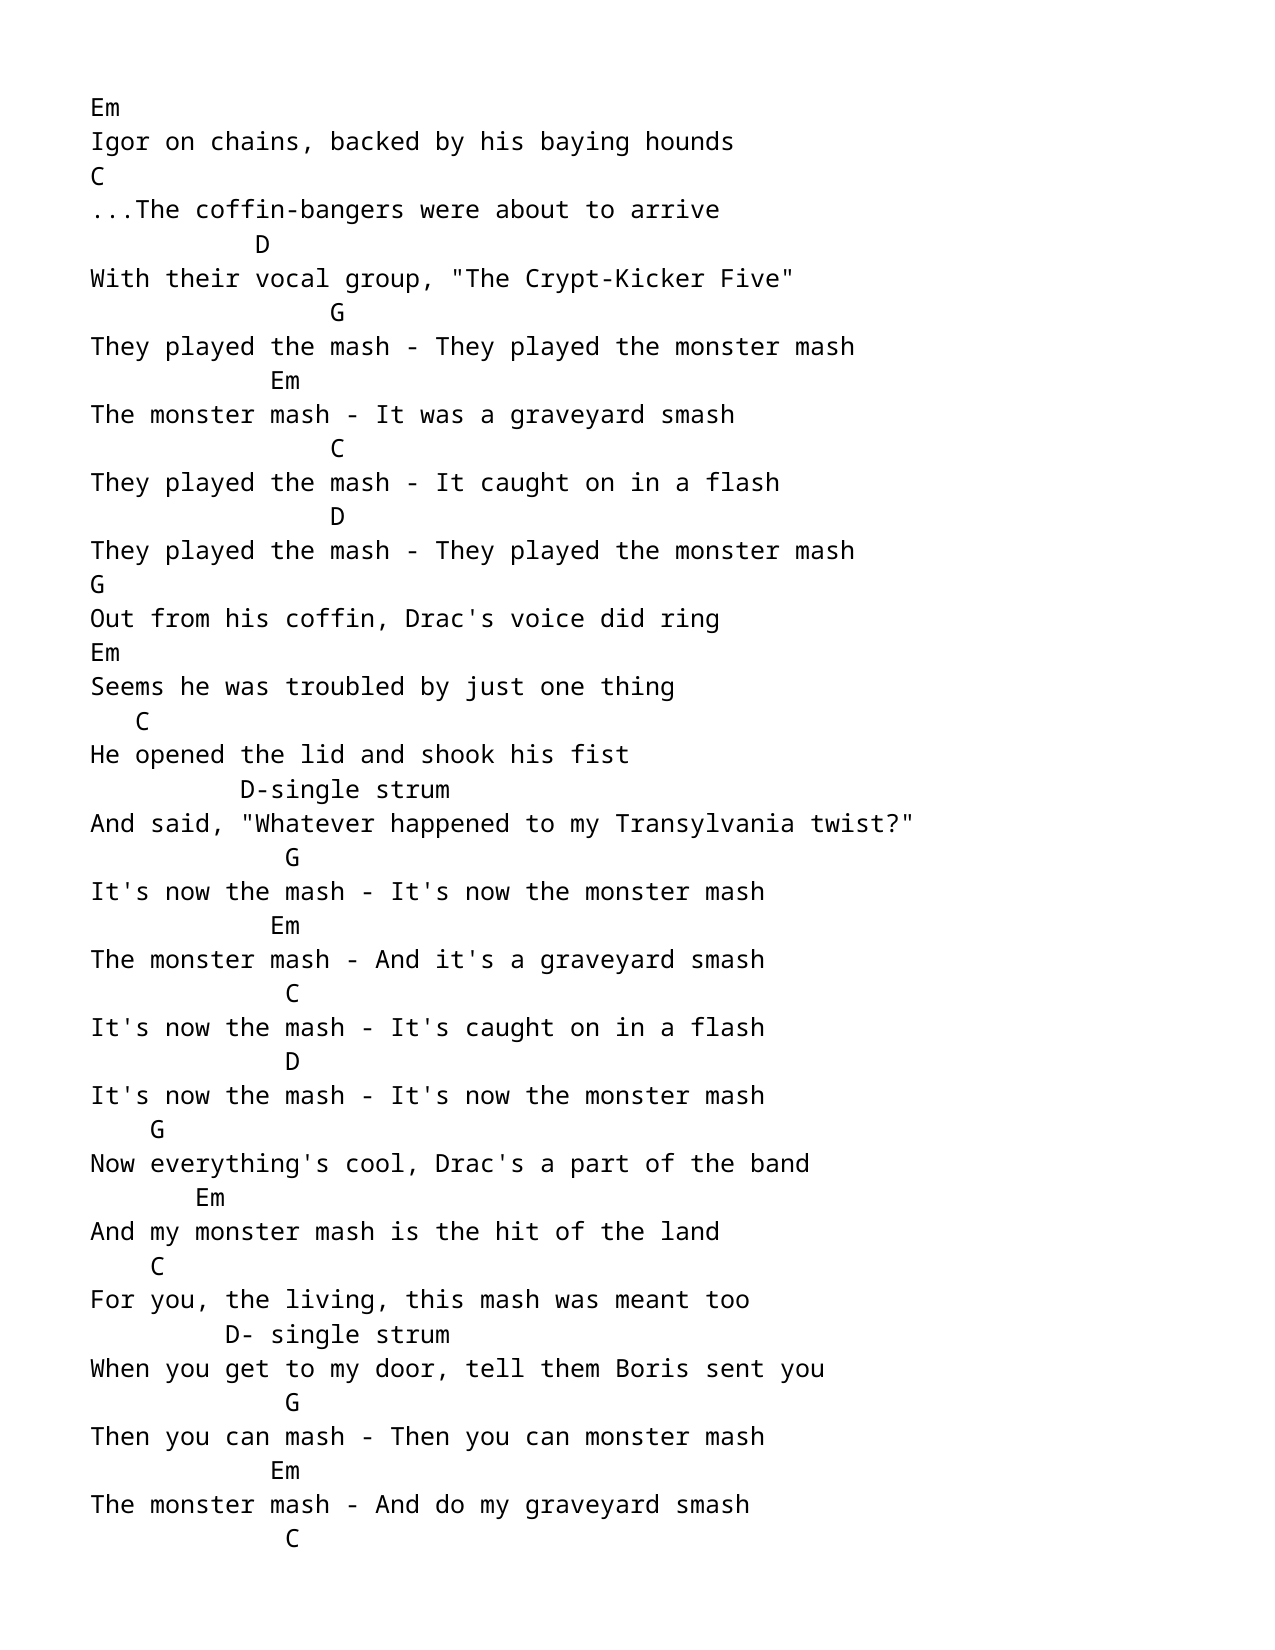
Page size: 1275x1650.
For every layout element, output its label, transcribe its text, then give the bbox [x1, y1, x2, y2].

text And my monster mash is the hit of the land [90, 1214, 1185, 1248]
text They played the mash - They played the monster mash [90, 328, 1185, 362]
text Out from his coffin, Drac's voice did ring [90, 601, 1185, 635]
text Em [90, 907, 1185, 942]
text G [90, 839, 1185, 873]
text C [90, 703, 1185, 737]
text For you, the living, this mash was meant too [90, 1282, 1185, 1316]
text D-single strum [90, 771, 1185, 805]
text G [90, 1384, 1185, 1418]
text The monster mash - It was a graveyard smash [90, 397, 1185, 431]
text C [90, 976, 1185, 1010]
text ...The coffin-bangers were about to arrive [90, 192, 1185, 226]
text It's now the mash - It's now the monster mash [90, 1078, 1185, 1112]
text G [90, 567, 1185, 601]
text Now everything's cool, Drac's a part of the band [90, 1146, 1185, 1180]
text Seems he was troubled by just one thing [90, 669, 1185, 703]
text They played the mash - They played the monster mash [90, 533, 1185, 567]
text It's now the mash - It's caught on in a flash [90, 1010, 1185, 1044]
text C [90, 431, 1185, 465]
text The monster mash - And it's a graveyard smash [90, 942, 1185, 976]
text D [90, 1044, 1185, 1078]
text C [90, 1248, 1185, 1282]
text With their vocal group, "The Crypt-Kicker Five" [90, 260, 1185, 294]
text The monster mash - And do my graveyard smash [90, 1487, 1185, 1521]
text D [90, 226, 1185, 260]
text Igor on chains, backed by his baying hounds [90, 124, 1185, 158]
text Em [90, 635, 1185, 669]
text D- single strum [90, 1316, 1185, 1350]
text G [90, 1112, 1185, 1146]
text He opened the lid and shook his fist [90, 737, 1185, 771]
text Em [90, 90, 1185, 124]
text G [90, 294, 1185, 328]
text C [90, 1521, 1185, 1555]
text Em [90, 1452, 1185, 1487]
text They played the mash - It caught on in a flash [90, 465, 1185, 499]
text And said, "Whatever happened to my Transylvania twist?" [90, 805, 1185, 839]
text D [90, 499, 1185, 533]
text When you get to my door, tell them Boris sent you [90, 1350, 1185, 1384]
text It's now the mash - It's now the monster mash [90, 873, 1185, 907]
text C [90, 158, 1185, 192]
text Em [90, 362, 1185, 397]
text Em [90, 1180, 1185, 1214]
text Then you can mash - Then you can monster mash [90, 1418, 1185, 1452]
